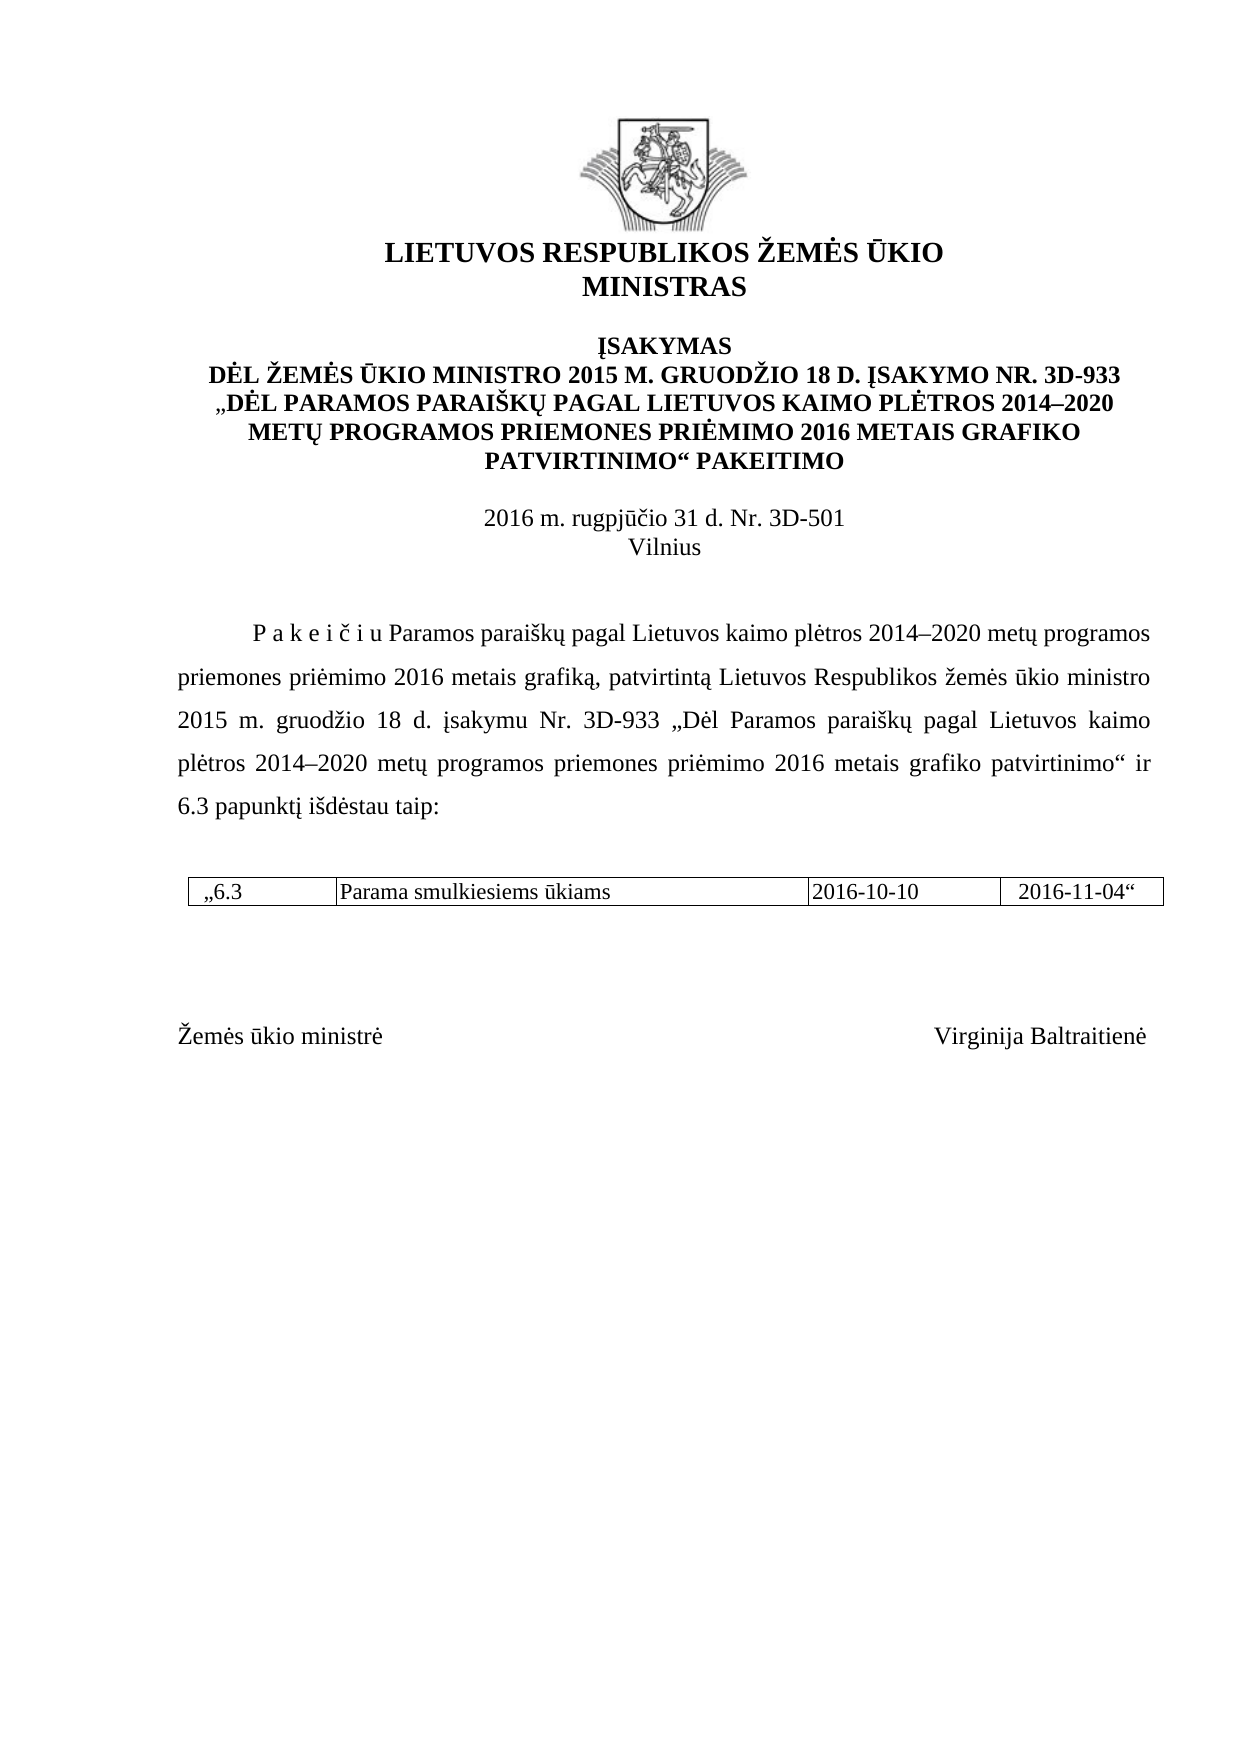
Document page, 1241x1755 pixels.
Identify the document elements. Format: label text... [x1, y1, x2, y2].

text P a k e i č i u Paramos paraiškų pagal Lietuvos kaimo plėtros 2014–2020 metų programos priemones priėmimo 2016 metais grafiką, patvirtintą Lietuvos Respublikos žemės ūkio ministro 2015 m. gruodžio 18 d. įsakymu Nr. 3D-933 „Dėl Paramos paraiškų pagal Lietuvos kaimo plėtros 2014–2020 metų programos priemones priėmimo 2016 metais grafiko patvirtinimo“ ir 6.3 papunktį išdėstau taip: [177, 618, 1152, 820]
text Žemės ūkio ministrė Virginija Baltraitienė [177, 1021, 1152, 1049]
text Vilnius [177, 532, 1152, 561]
text 2016 m. rugpjūčio 31 d. Nr. 3D-501 [177, 503, 1152, 532]
table_header 2016-11-04“ [1001, 878, 1163, 905]
table_header Parama smulkiesiems ūkiams [337, 878, 808, 905]
text MINISTRAS [177, 269, 1152, 302]
text ĮSAKYMAS [177, 331, 1152, 360]
text LIETUVOS RESPUBLIKOS ŽEMĖS ŪKIO [177, 235, 1152, 269]
text DĖL ŽEMĖS ŪKIO MINISTRO 2015 M. GRUODŽIO 18 D. ĮSAKYMO NR. 3D-933 „DĖL PARAMOS PARAIŠKŲ PAGAL LIETUVOS KAIMO PLĖTROS 2014–2020 METŲ PROGRAMOS PRIEMONES PRIĖMIMO 2016 METAIS GRAFIKO PATVIRTINIMO“ PAKEITIMO [177, 360, 1152, 475]
table_header „6.3 [189, 878, 336, 905]
table_header 2016-10-10 [809, 878, 1000, 905]
